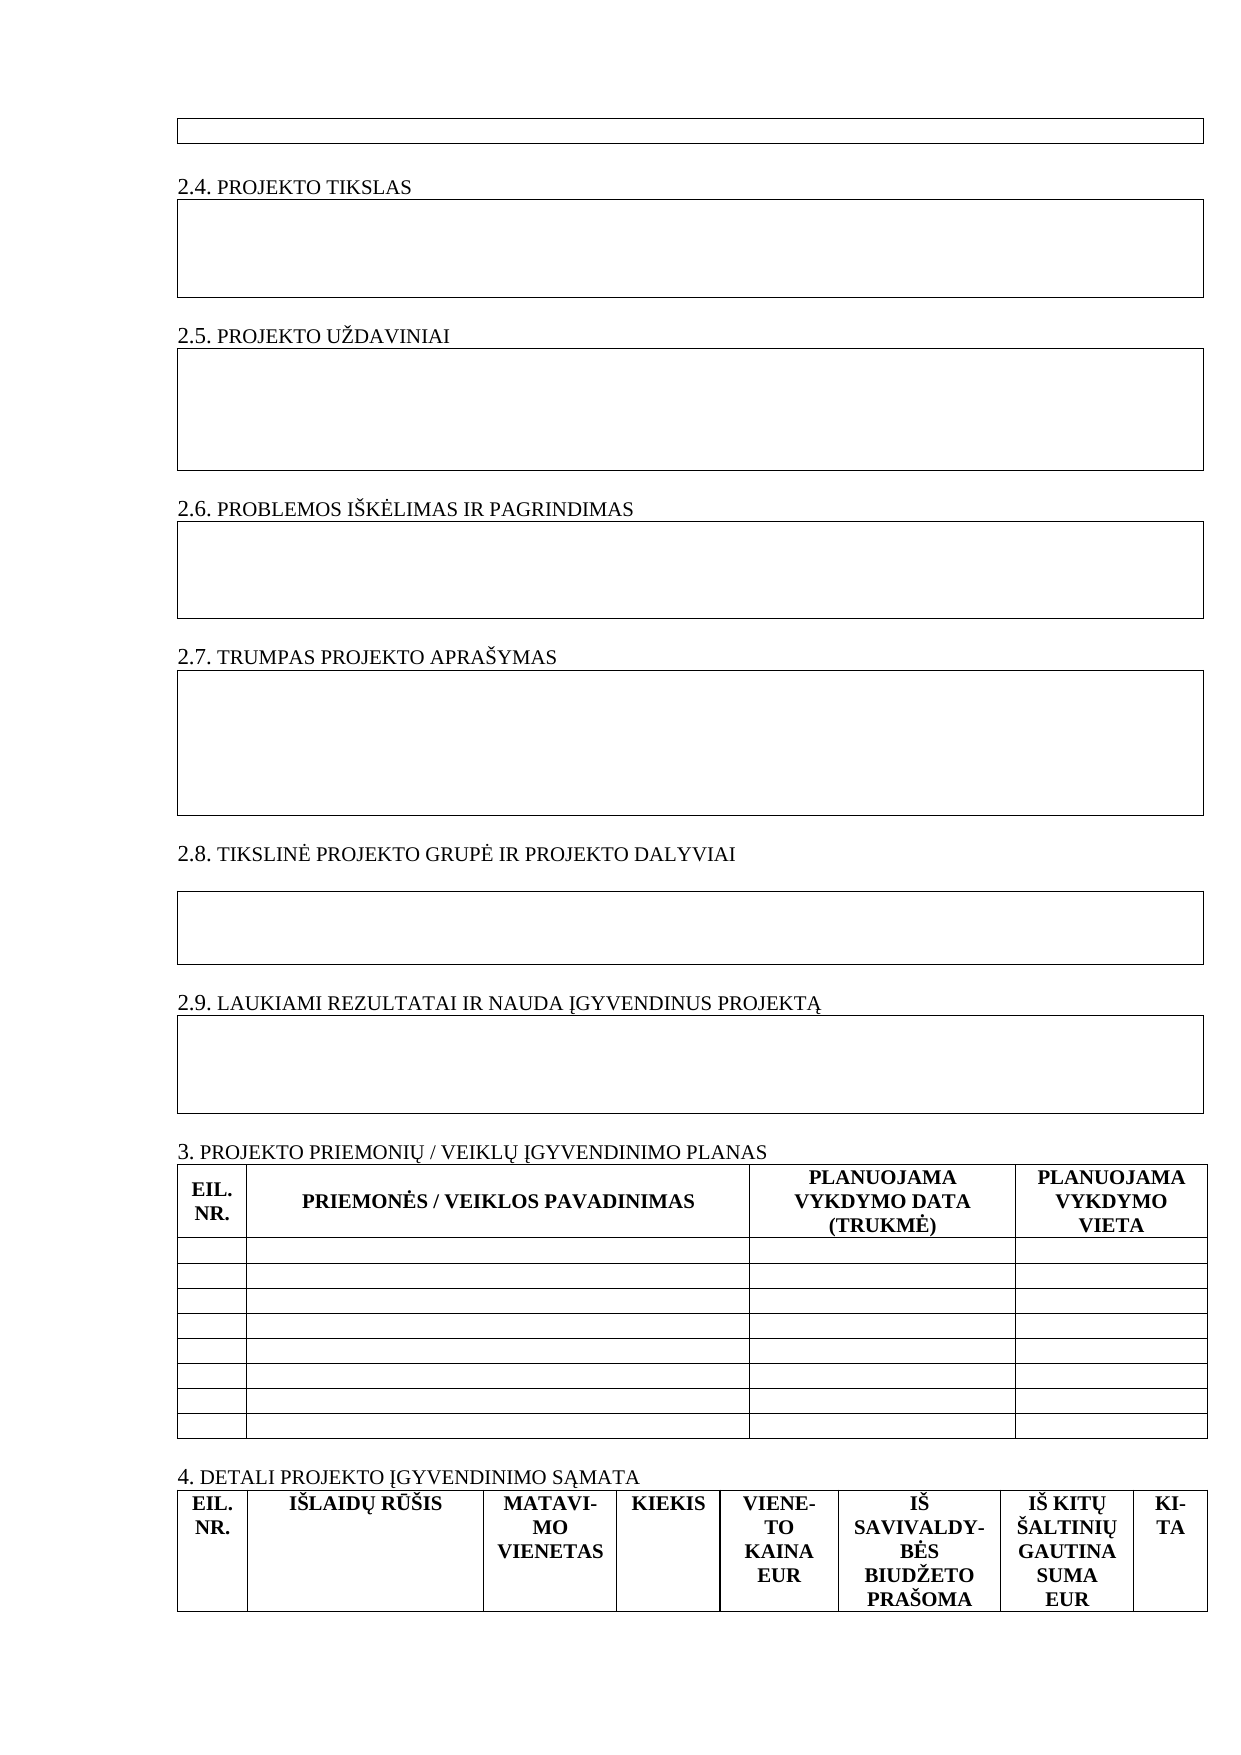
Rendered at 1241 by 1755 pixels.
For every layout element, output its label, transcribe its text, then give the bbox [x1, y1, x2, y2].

table_header PLANUOJAMA VYKDYMO DATA (TRUKMĖ) [750, 1165, 1015, 1237]
table_cell [1016, 1339, 1207, 1363]
table_cell [750, 1238, 1015, 1262]
table_cell [247, 1264, 749, 1287]
table_cell [247, 1289, 749, 1313]
table_cell [247, 1389, 749, 1413]
table_cell [247, 1238, 749, 1262]
table_header IŠ KITŲ ŠALTINIŲ GAUTINA SUMA EUR [1001, 1491, 1133, 1611]
text 2.8. TIKSLINĖ PROJEKTO GRUPĖ IR PROJEKTO DALYVIAI [177, 840, 1181, 867]
table_header [178, 200, 1203, 297]
table_cell [178, 1364, 246, 1388]
table_cell [750, 1289, 1015, 1313]
table_cell [750, 1389, 1015, 1413]
text 2.9. LAUKIAMI REZULTATAI IR NAUDA ĮGYVENDINUS PROJEKTĄ [177, 989, 1181, 1015]
table_cell [750, 1264, 1015, 1287]
table_cell [247, 1414, 749, 1438]
table_header KIEKIS [617, 1491, 719, 1611]
table_cell [1016, 1264, 1207, 1287]
table_header EIL. NR. [178, 1165, 246, 1237]
text 2.6. PROBLEMOS IŠKĖLIMAS IR PAGRINDIMAS [177, 494, 1181, 521]
table_cell [178, 1414, 246, 1438]
table_header [178, 892, 1203, 964]
table_cell [750, 1314, 1015, 1338]
table_cell [178, 1238, 246, 1262]
table_cell [750, 1414, 1015, 1438]
text 2.4. PROJEKTO TIKSLAS [177, 173, 1181, 199]
table_header PRIEMONĖS / VEIKLOS PAVADINIMAS [247, 1165, 749, 1237]
table_cell [247, 1339, 749, 1363]
table_header [178, 522, 1203, 618]
table_header KI-TA [1134, 1491, 1207, 1611]
table_cell [1016, 1314, 1207, 1338]
table_cell [1016, 1389, 1207, 1413]
text 3. PROJEKTO PRIEMONIŲ / VEIKLŲ ĮGYVENDINIMO PLANAS [177, 1138, 1181, 1164]
table_cell [1016, 1289, 1207, 1313]
table_header [178, 119, 1203, 143]
table_header [178, 671, 1203, 815]
table_cell [178, 1289, 246, 1313]
table_header EIL. NR. [178, 1491, 247, 1611]
table_header IŠ SAVIVALDY- BĖS BIUDŽETO PRAŠOMA [839, 1491, 1000, 1611]
table_header MATAVI-MO VIENETAS [484, 1491, 616, 1611]
table_cell [178, 1389, 246, 1413]
table_cell [247, 1314, 749, 1338]
text 2.7. TRUMPAS PROJEKTO APRAŠYMAS [177, 643, 1181, 670]
table_cell [1016, 1238, 1207, 1262]
text 2.5. PROJEKTO UŽDAVINIAI [177, 322, 1181, 348]
table_header [178, 1016, 1203, 1113]
table_cell [1016, 1364, 1207, 1388]
table_header [178, 349, 1203, 469]
table_header IŠLAIDŲ RŪŠIS [248, 1491, 483, 1611]
table_cell [178, 1314, 246, 1338]
table_header PLANUOJAMA VYKDYMO VIETA [1016, 1165, 1207, 1237]
table_cell [178, 1264, 246, 1287]
table_cell [1016, 1414, 1207, 1438]
text 4. DETALI PROJEKTO ĮGYVENDINIMO SĄMATA [177, 1463, 1181, 1489]
table_cell [750, 1364, 1015, 1388]
table_cell [178, 1339, 246, 1363]
table_cell [750, 1339, 1015, 1363]
table_cell [247, 1364, 749, 1388]
table_header VIENE-TO KAINA EUR [721, 1491, 838, 1611]
